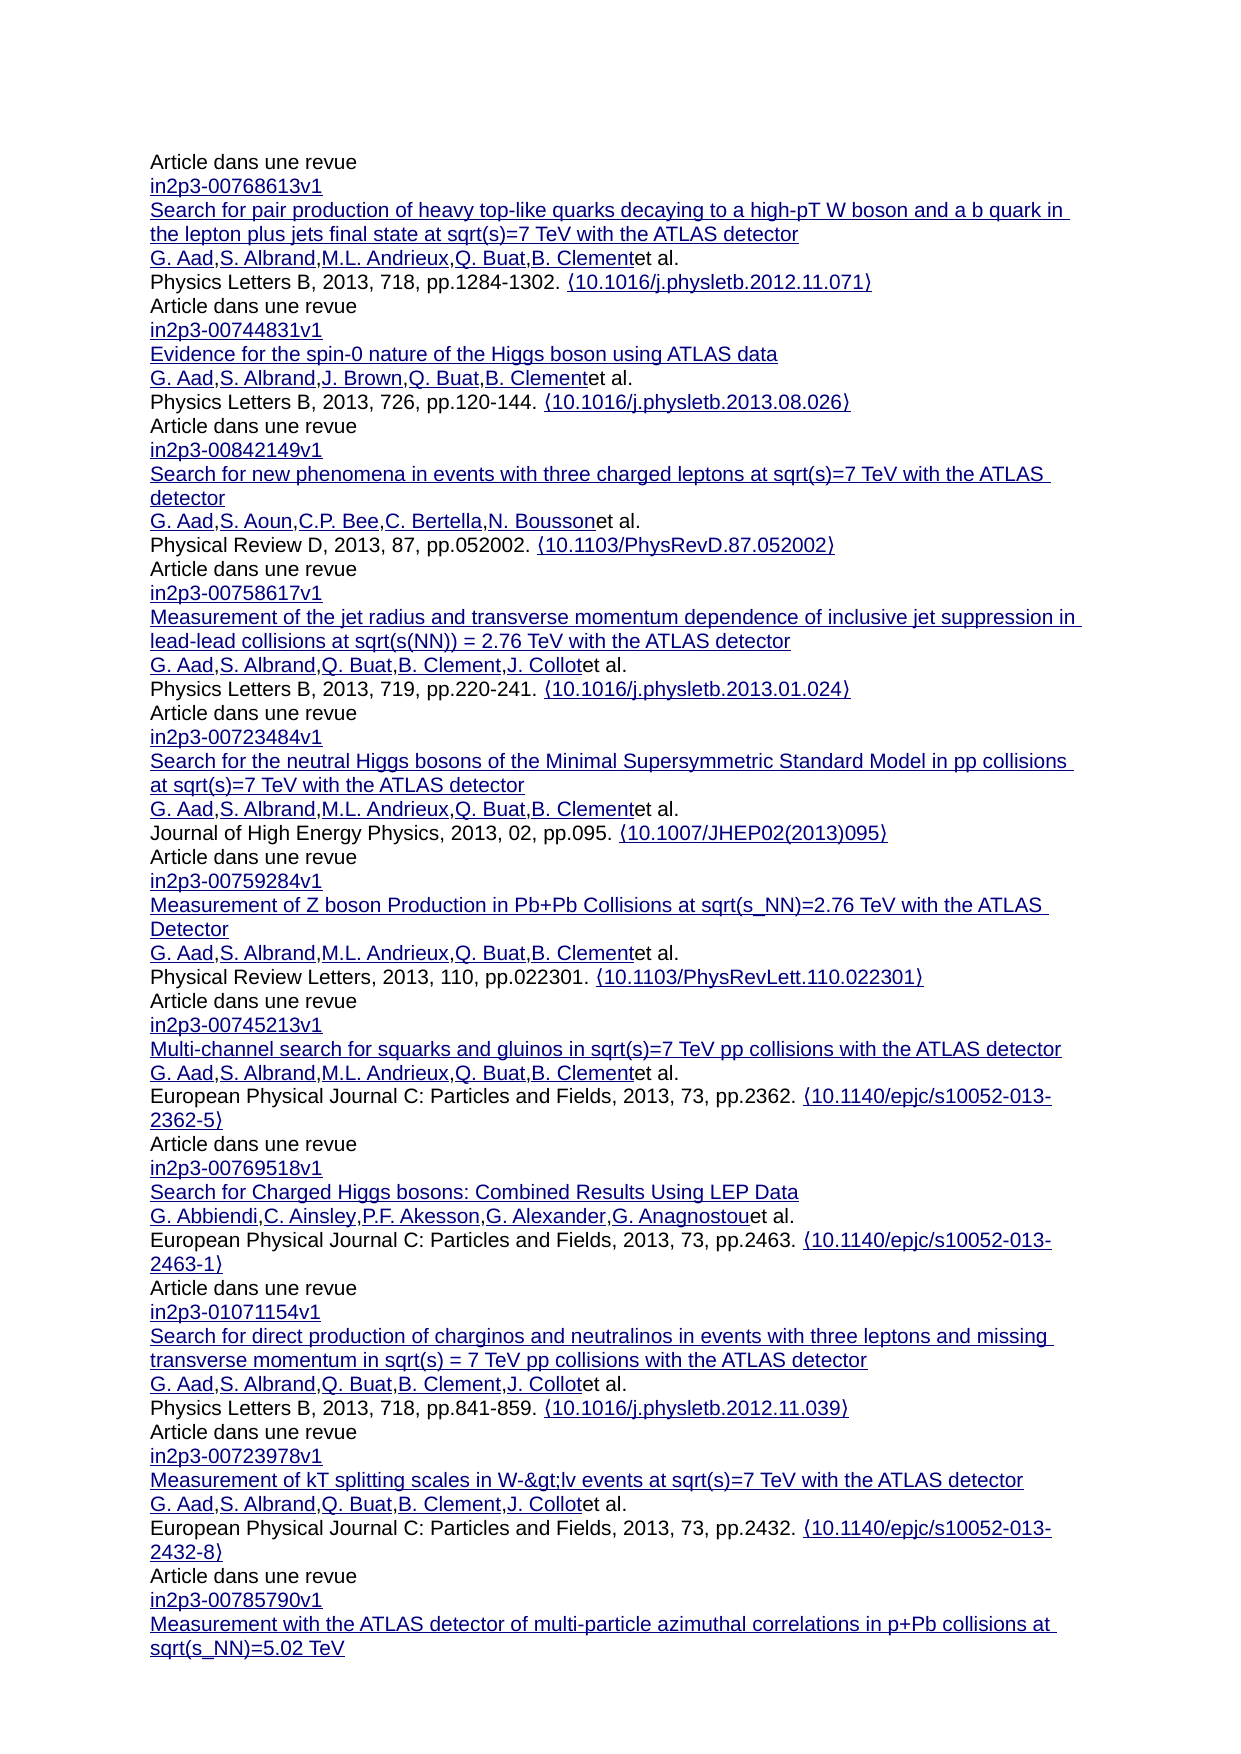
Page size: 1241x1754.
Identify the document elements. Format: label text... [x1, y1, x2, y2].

table_cell Search for new phenomena in events with three charged leptons at sqrt(s)=7 TeV with the ATLAS detector G. Aad,S. Aoun,C.P. Bee,C. Bertella,N. Boussonet al. Physical Review D, 2013, 87, pp.052002. ⟨10.1103/PhysRevD.87.052002⟩ Article dans une revue in2p3-00758617v1 [150, 461, 1090, 605]
table_cell Evidence for the spin-0 nature of the Higgs boson using ATLAS data G. Aad,S. Albrand,J. Brown,Q. Buat,B. Clementet al. Physics Letters B, 2013, 726, pp.120-144. ⟨10.1016/j.physletb.2013.08.026⟩ Article dans une revue in2p3-00842149v1 [150, 342, 1090, 461]
table_cell Measurement of kT splitting scales in W-&gt;lv events at sqrt(s)=7 TeV with the ATLAS detector G. Aad,S. Albrand,Q. Buat,B. Clement,J. Collotet al. European Physical Journal C: Particles and Fields, 2013, 73, pp.2432. ⟨10.1140/epjc/s10052-013-2432-8⟩ Article dans une revue in2p3-00785790v1 [150, 1468, 1090, 1611]
table_cell Search for direct production of charginos and neutralinos in events with three leptons and missing transverse momentum in sqrt(s) = 7 TeV pp collisions with the ATLAS detector G. Aad,S. Albrand,Q. Buat,B. Clement,J. Collotet al. Physics Letters B, 2013, 718, pp.841-859. ⟨10.1016/j.physletb.2012.11.039⟩ Article dans une revue in2p3-00723978v1 [150, 1324, 1090, 1468]
table_cell Measurement with the ATLAS detector of multi-particle azimuthal correlations in p+Pb collisions at sqrt(s_NN)=5.02 TeV [150, 1611, 1090, 1659]
table_cell Multi-channel search for squarks and gluinos in sqrt(s)=7 TeV pp collisions with the ATLAS detector G. Aad,S. Albrand,M.L. Andrieux,Q. Buat,B. Clementet al. European Physical Journal C: Particles and Fields, 2013, 73, pp.2362. ⟨10.1140/epjc/s10052-013-2362-5⟩ Article dans une revue in2p3-00769518v1 [150, 1036, 1090, 1180]
table_cell Measurement of Z boson Production in Pb+Pb Collisions at sqrt(s_NN)=2.76 TeV with the ATLAS Detector G. Aad,S. Albrand,M.L. Andrieux,Q. Buat,B. Clementet al. Physical Review Letters, 2013, 110, pp.022301. ⟨10.1103/PhysRevLett.110.022301⟩ Article dans une revue in2p3-00745213v1 [150, 893, 1090, 1036]
table_cell Search for Charged Higgs bosons: Combined Results Using LEP Data G. Abbiendi,C. Ainsley,P.F. Akesson,G. Alexander,G. Anagnostouet al. European Physical Journal C: Particles and Fields, 2013, 73, pp.2463. ⟨10.1140/epjc/s10052-013-2463-1⟩ Article dans une revue in2p3-01071154v1 [150, 1180, 1090, 1324]
table_cell Article dans une revue in2p3-00768613v1 [150, 150, 1090, 198]
table_cell Measurement of the jet radius and transverse momentum dependence of inclusive jet suppression in lead-lead collisions at sqrt(s(NN)) = 2.76 TeV with the ATLAS detector G. Aad,S. Albrand,Q. Buat,B. Clement,J. Collotet al. Physics Letters B, 2013, 719, pp.220-241. ⟨10.1016/j.physletb.2013.01.024⟩ Article dans une revue in2p3-00723484v1 [150, 605, 1090, 749]
table_cell Search for pair production of heavy top-like quarks decaying to a high-pT W boson and a b quark in the lepton plus jets final state at sqrt(s)=7 TeV with the ATLAS detector G. Aad,S. Albrand,M.L. Andrieux,Q. Buat,B. Clementet al. Physics Letters B, 2013, 718, pp.1284-1302. ⟨10.1016/j.physletb.2012.11.071⟩ Article dans une revue in2p3-00744831v1 [150, 198, 1090, 342]
table_cell Search for the neutral Higgs bosons of the Minimal Supersymmetric Standard Model in pp collisions at sqrt(s)=7 TeV with the ATLAS detector G. Aad,S. Albrand,M.L. Andrieux,Q. Buat,B. Clementet al. Journal of High Energy Physics, 2013, 02, pp.095. ⟨10.1007/JHEP02(2013)095⟩ Article dans une revue in2p3-00759284v1 [150, 749, 1090, 893]
